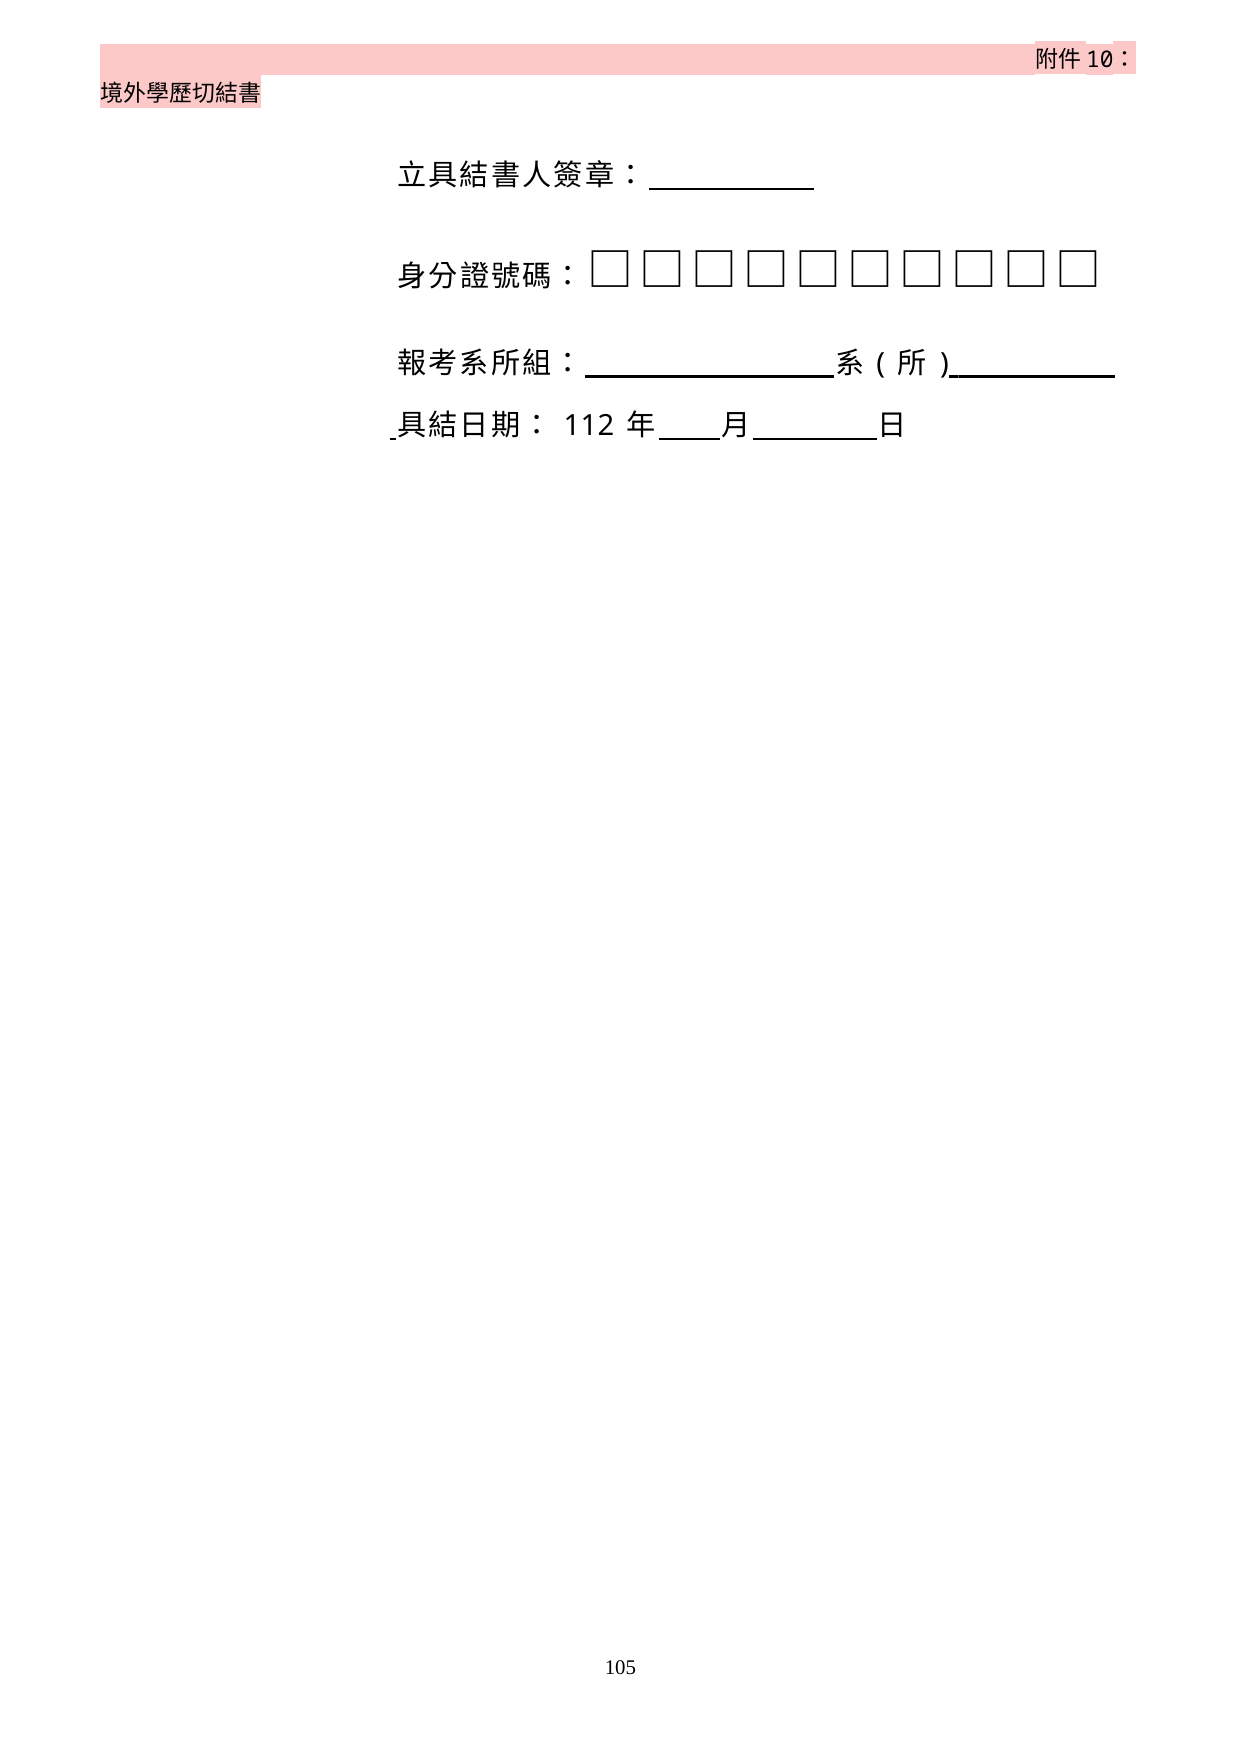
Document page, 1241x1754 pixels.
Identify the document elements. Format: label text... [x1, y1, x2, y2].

text 身分證號碼：□□□□□□□□□□ [104, 194, 1136, 319]
text 立具結書人簽章： [104, 131, 1136, 194]
text 報考系所組： 系(所) 具結日期：112年 月 日 [389, 319, 1136, 444]
